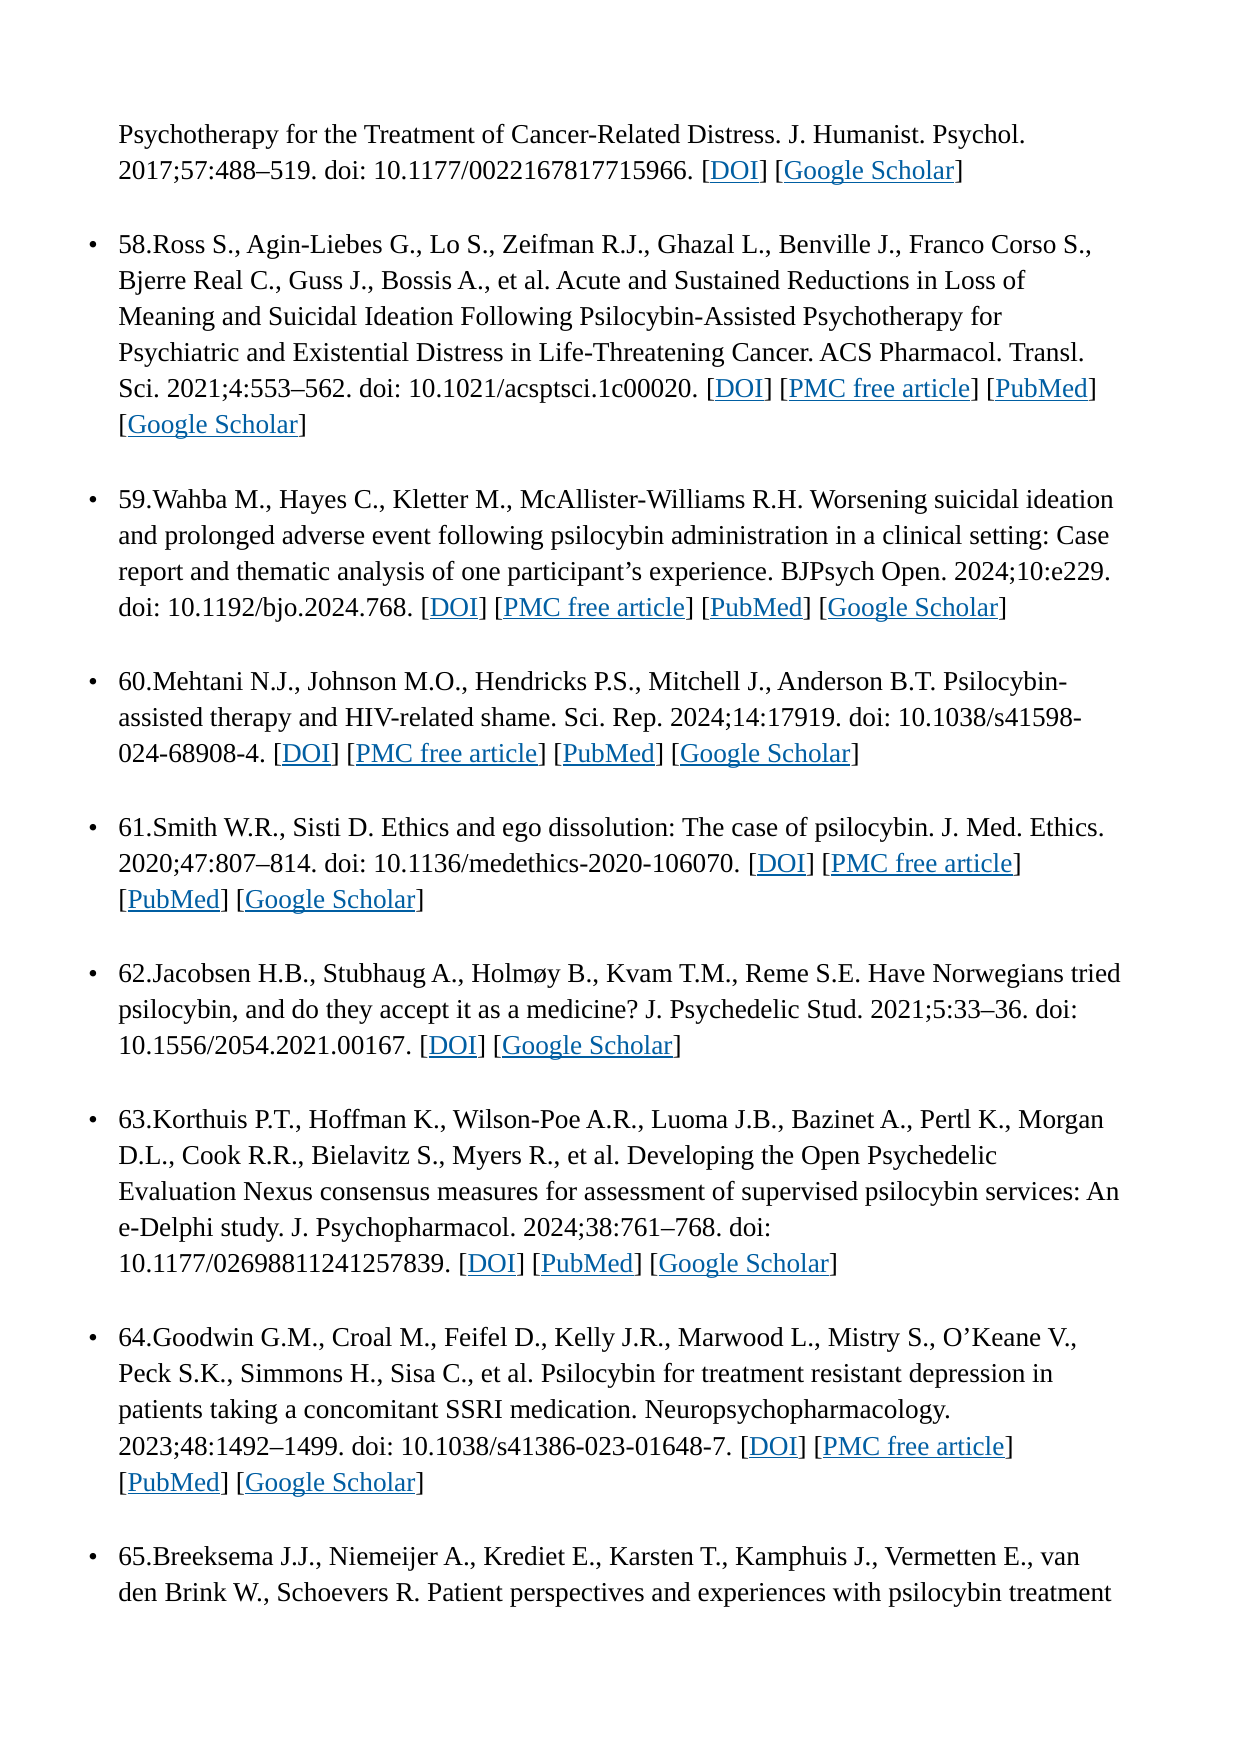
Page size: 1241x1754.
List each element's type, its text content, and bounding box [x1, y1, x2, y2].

list 60.Mehtani N.J., Johnson M.O., Hendricks P.S., Mitchell J., Anderson B.T. Psilocybin-assisted therapy and HIV-related shame. Sci. Rep. 2024;14:17919. doi: 10.1038/s41598-024-68908-4. [DOI] [PMC free article] [PubMed] [Google Scholar] [118, 665, 1122, 768]
list 58.Ross S., Agin-Liebes G., Lo S., Zeifman R.J., Ghazal L., Benville J., Franco Corso S., Bjerre Real C., Guss J., Bossis A., et al. Acute and Sustained Reductions in Loss of Meaning and Suicidal Ideation Following Psilocybin-Assisted Psychotherapy for Psychiatric and Existential Distress in Life-Threatening Cancer. ACS Pharmacol. Transl. Sci. 2021;4:553–562. doi: 10.1021/acsptsci.1c00020. [DOI] [PMC free article] [PubMed] [Google Scholar] [118, 228, 1122, 440]
list 63.Korthuis P.T., Hoffman K., Wilson-Poe A.R., Luoma J.B., Bazinet A., Pertl K., Morgan D.L., Cook R.R., Bielavitz S., Myers R., et al. Developing the Open Psychedelic Evaluation Nexus consensus measures for assessment of supervised psilocybin services: An e-Delphi study. J. Psychopharmacol. 2024;38:761–768. doi: 10.1177/02698811241257839. [DOI] [PubMed] [Google Scholar] [118, 1103, 1122, 1279]
list 64.Goodwin G.M., Croal M., Feifel D., Kelly J.R., Marwood L., Mistry S., O’Keane V., Peck S.K., Simmons H., Sisa C., et al. Psilocybin for treatment resistant depression in patients taking a concomitant SSRI medication. Neuropsychopharmacology. 2023;48:1492–1499. doi: 10.1038/s41386-023-01648-7. [DOI] [PMC free article] [PubMed] [Google Scholar] [118, 1321, 1122, 1497]
list 62.Jacobsen H.B., Stubhaug A., Holmøy B., Kvam T.M., Reme S.E. Have Norwegians tried psilocybin, and do they accept it as a medicine? J. Psychedelic Stud. 2021;5:33–36. doi: 10.1556/2054.2021.00167. [DOI] [Google Scholar] [118, 957, 1122, 1060]
list 59.Wahba M., Hayes C., Kletter M., McAllister-Williams R.H. Worsening suicidal ideation and prolonged adverse event following psilocybin administration in a clinical setting: Case report and thematic analysis of one participant’s experience. BJPsych Open. 2024;10:e229. doi: 10.1192/bjo.2024.768. [DOI] [PMC free article] [PubMed] [Google Scholar] [118, 482, 1122, 622]
list Psychotherapy for the Treatment of Cancer-Related Distress. J. Humanist. Psychol. 2017;57:488–519. doi: 10.1177/0022167817715966. [DOI] [Google Scholar] [118, 118, 1122, 186]
list 65.Breeksema J.J., Niemeijer A., Krediet E., Karsten T., Kamphuis J., Vermetten E., van den Brink W., Schoevers R. Patient perspectives and experiences with psilocybin treatment [118, 1539, 1122, 1607]
list 61.Smith W.R., Sisti D. Ethics and ego dissolution: The case of psilocybin. J. Med. Ethics. 2020;47:807–814. doi: 10.1136/medethics-2020-106070. [DOI] [PMC free article] [PubMed] [Google Scholar] [118, 811, 1122, 914]
